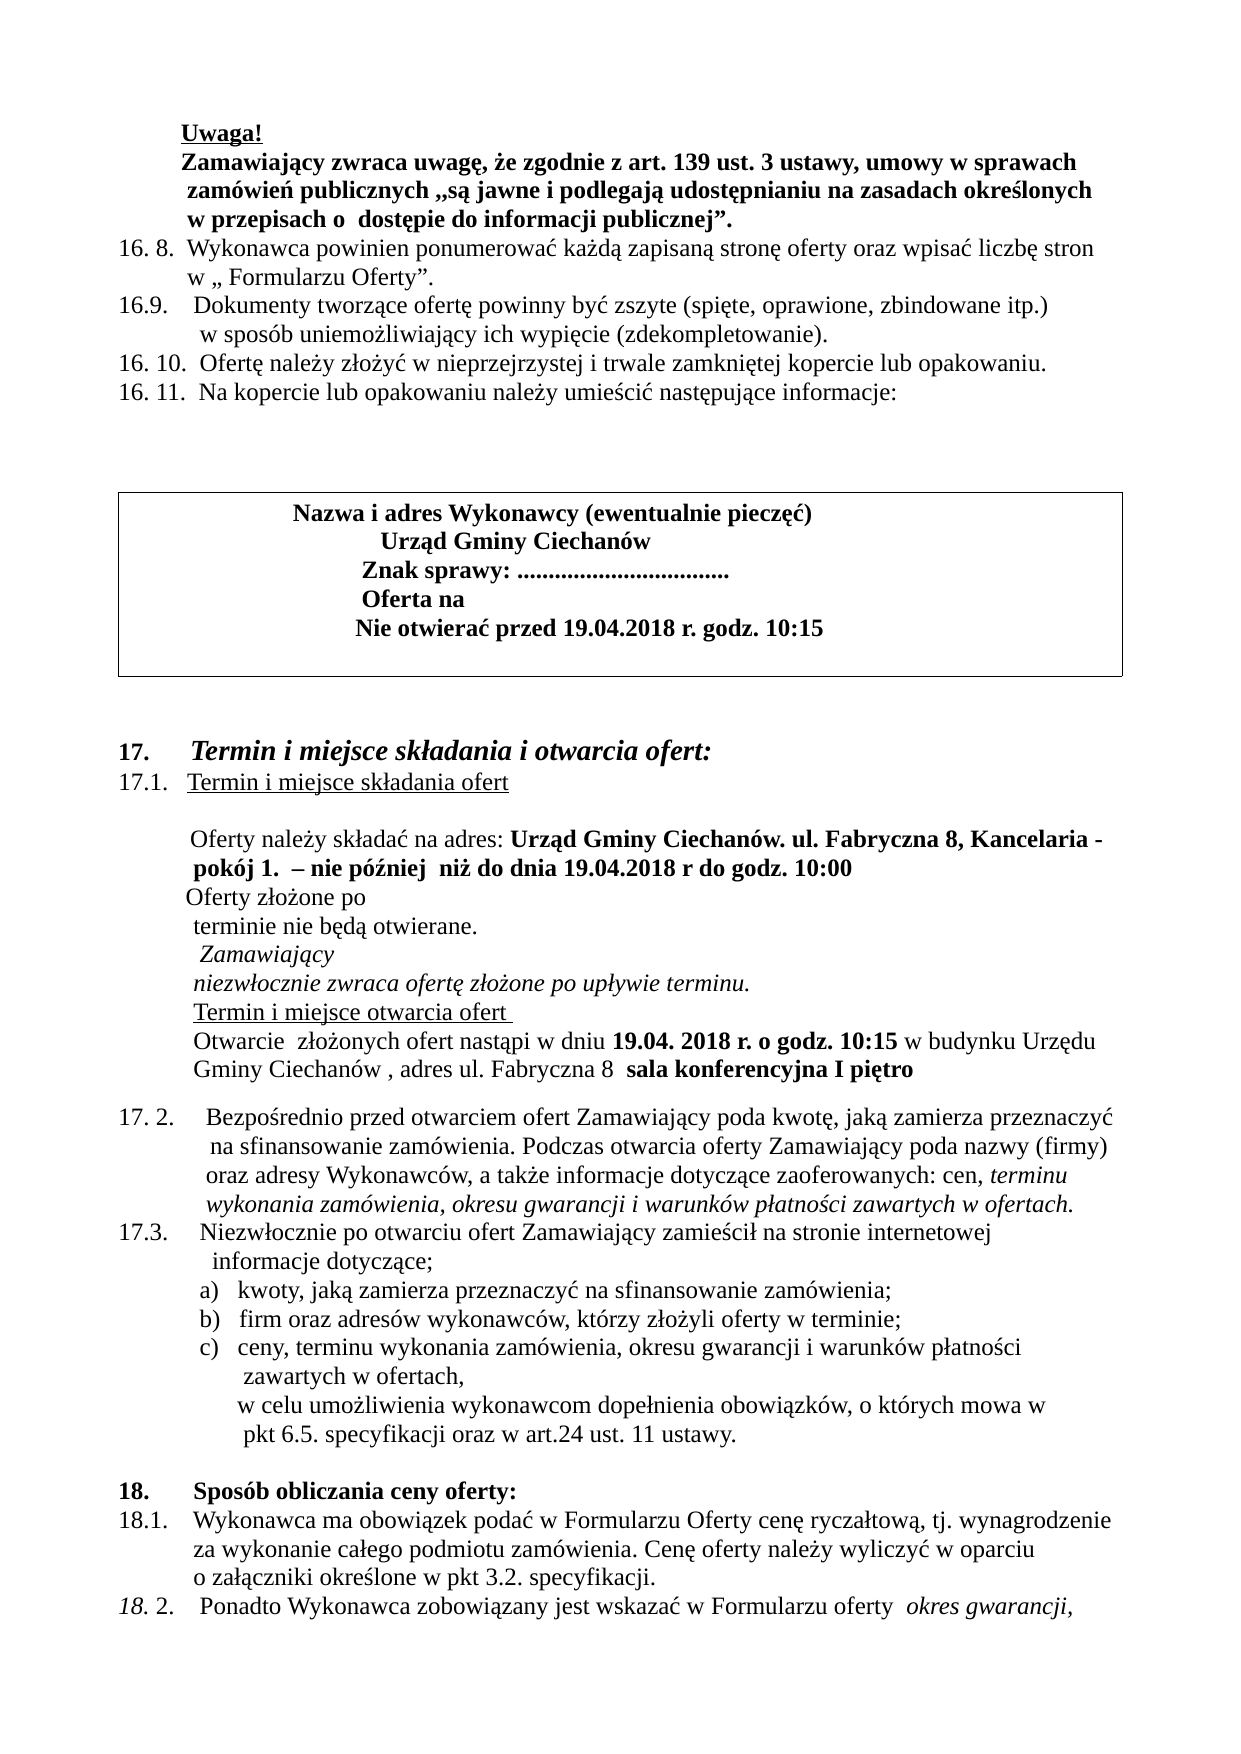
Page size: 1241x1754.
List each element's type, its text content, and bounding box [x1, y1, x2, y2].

list pkt 6.5. specyfikacji oraz w art.24 ust. 11 ustawy. [156, 1419, 1122, 1447]
text Zamawiający zwraca uwagę, że zgodnie z art. 139 ust. 3 ustawy, umowy w sprawach [118, 147, 1122, 176]
text 16.9. Dokumenty tworzące ofertę powinny być zszyte (spięte, oprawione, zbindowane itp.) [118, 291, 1122, 319]
text niezwłocznie zwraca ofertę złożone po upływie terminu. [118, 968, 1122, 997]
list Uwaga! [118, 118, 1122, 147]
list 2. Ponadto Wykonawca zobowiązany jest wskazać w Formularzu oferty okres gwarancji, [118, 1591, 1122, 1620]
list na sfinansowanie zamówienia. Podczas otwarcia oferty Zamawiający poda nazwy (firmy) [118, 1131, 1122, 1160]
text Zamawiający [118, 939, 1122, 968]
text zawartych w ofertach, [118, 1361, 1122, 1390]
text 18. Sposób obliczania ceny oferty: [118, 1476, 1122, 1505]
text za wykonanie całego podmiotu zamówienia. Cenę oferty należy wyliczyć w oparciu [118, 1534, 1122, 1562]
text b) firm oraz adresów wykonawców, którzy złożyli oferty w terminie; [118, 1304, 1122, 1332]
text Oferty należy składać na adres: Urząd Gminy Ciechanów. ul. Fabryczna 8, Kancelaria - [109, 824, 1122, 853]
list 11. Na kopercie lub opakowaniu należy umieścić następujące informacje: [118, 377, 1122, 406]
text Otwarcie złożonych ofert nastąpi w dniu 19.04. 2018 r. o godz. 10:15 w budynku Urzędu [118, 1026, 1122, 1054]
text o załączniki określone w pkt 3.2. specyfikacji. [118, 1562, 1122, 1591]
list 10. Ofertę należy złożyć w nieprzejrzystej i trwale zamkniętej kopercie lub opakowaniu. [118, 348, 1122, 377]
text c) ceny, terminu wykonania zamówienia, okresu gwarancji i warunków płatności [118, 1332, 1122, 1361]
list w „ Formularzu Oferty”. [118, 262, 1122, 291]
list oraz adresy Wykonawców, a także informacje dotyczące zaoferowanych: cen, terminu [118, 1160, 1122, 1189]
text Gminy Ciechanów , adres ul. Fabryczna 8 sala konferencyjna I piętro [118, 1054, 1122, 1083]
text Oferty złożone po [179, 882, 1122, 911]
text 17.3. Niezwłocznie po otwarciu ofert Zamawiający zamieścił na stronie internetowej [118, 1217, 1122, 1246]
list 8. Wykonawca powinien ponumerować każdą zapisaną stronę oferty oraz wpisać liczbę stron [118, 233, 1122, 262]
text 18.1. Wykonawca ma obowiązek podać w Formularzu Oferty cenę ryczałtową, tj. wynagrodzenie [118, 1505, 1122, 1534]
text 17. Termin i miejsce składania i otwarcia ofert: [118, 733, 1122, 767]
list 2. Bezpośrednio przed otwarciem ofert Zamawiający poda kwotę, jaką zamierza przeznaczyć [118, 1102, 1122, 1131]
list informacje dotyczące; [118, 1246, 1122, 1275]
text w sposób uniemożliwiający ich wypięcie (zdekompletowanie). [118, 319, 1122, 348]
text 17.1. Termin i miejsce składania ofert [118, 767, 1122, 796]
list wykonania zamówienia, okresu gwarancji i warunków płatności zawartych w ofertach. [118, 1189, 1122, 1217]
text zamówień publicznych ,,są jawne i podlegają udostępnianiu na zasadach określonych [118, 176, 1122, 204]
table_header Nazwa i adres Wykonawcy (ewentualnie pieczęć) Urząd Gminy Ciechanów Znak sprawy: .................................. Oferta na Nie otwierać przed 19.04.2018 r. godz. 10:15 [119, 493, 1122, 676]
text pokój 1. – nie później niż do dnia 19.04.2018 r do godz. 10:00 [118, 853, 1122, 882]
text a) kwoty, jaką zamierza przeznaczyć na sfinansowanie zamówienia; [118, 1275, 1122, 1304]
text w celu umożliwienia wykonawcom dopełnienia obowiązków, o których mowa w [118, 1390, 1122, 1419]
text w przepisach o dostępie do informacji publicznej”. [118, 204, 1122, 233]
text terminie nie będą otwierane. [118, 911, 1122, 939]
text Termin i miejsce otwarcia ofert [118, 997, 1122, 1026]
